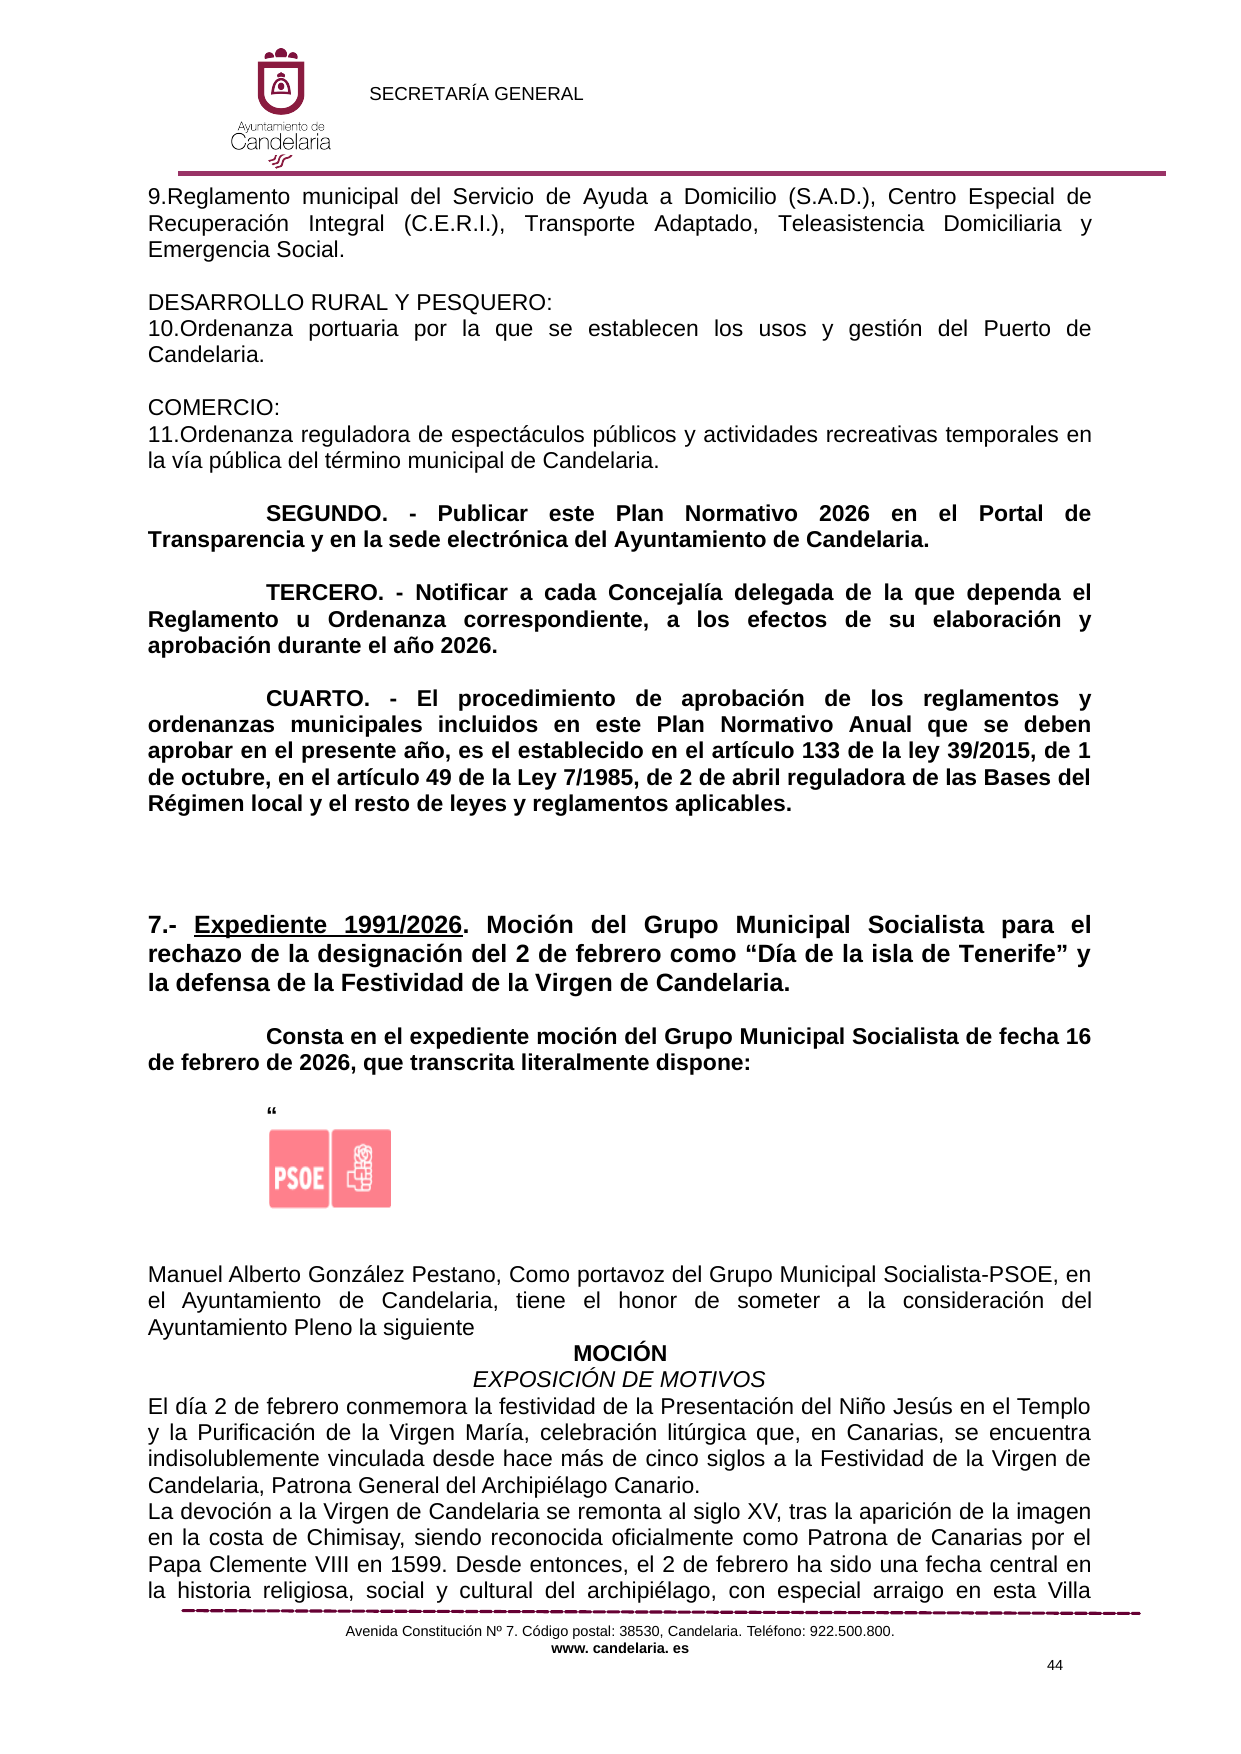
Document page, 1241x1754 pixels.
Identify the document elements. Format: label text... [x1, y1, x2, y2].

text EXPOSICIÓN DE MOTIVOS [148, 1366, 1092, 1393]
text 10.Ordenanza portuaria por la que se establecen los usos y gestión del Puerto de Candelaria. [148, 315, 1092, 368]
text La devoción a la Virgen de Candelaria se remonta al siglo XV, tras la aparición de la imagen en la costa de Chimisay, siendo reconocida oficialmente como Patrona de Canarias por el Papa Clemente VIII en 1599. Desde entonces, el 2 de febrero ha sido una fecha central en la historia religiosa, social y cultural del archipiélago, con especial arraigo en esta Villa [148, 1498, 1092, 1603]
text Consta en el expediente moción del Grupo Municipal Socialista de fecha 16 de febrero de 2026, que transcrita literalmente dispone: [148, 1023, 1092, 1076]
text 7.- Expediente 1991/2026. Moción del Grupo Municipal Socialista para el rechazo de la designación del 2 de febrero como “Día de la isla de Tenerife” y la defensa de la Festividad de la Virgen de Candelaria. [148, 910, 1092, 997]
text 11.Ordenanza reguladora de espectáculos públicos y actividades recreativas temporales en la vía pública del término municipal de Candelaria. [148, 421, 1092, 473]
text “ [148, 1102, 1092, 1128]
text MOCIÓN [148, 1340, 1092, 1366]
text SEGUNDO. - Publicar este Plan Normativo 2026 en el Portal de Transparencia y en la sede electrónica del Ayuntamiento de Candelaria. [148, 499, 1092, 552]
text COMERCIO: [148, 394, 1092, 421]
text DESARROLLO RURAL Y PESQUERO: [148, 289, 1092, 315]
text 9.Reglamento municipal del Servicio de Ayuda a Domicilio (S.A.D.), Centro Especial de Recuperación Integral (C.E.R.I.), Transporte Adaptado, Teleasistencia Domiciliaria y Emergencia Social. [148, 183, 1092, 262]
text CUARTO. - El procedimiento de aprobación de los reglamentos y ordenanzas municipales incluidos en este Plan Normativo Anual que se deben aprobar en el presente año, es el establecido en el artículo 133 de la ley 39/2015, de 1 de octubre, en el artículo 49 de la Ley 7/1985, de 2 de abril reguladora de las Bases del Régimen local y el resto de leyes y reglamentos aplicables. [148, 685, 1092, 816]
text TERCERO. - Notificar a cada Concejalía delegada de la que dependa el Reglamento u Ordenanza correspondiente, a los efectos de su elaboración y aprobación durante el año 2026. [148, 579, 1092, 658]
text El día 2 de febrero conmemora la festividad de la Presentación del Niño Jesús en el Templo y la Purificación de la Virgen María, celebración litúrgica que, en Canarias, se encuentra indisolublemente vinculada desde hace más de cinco siglos a la Festividad de la Virgen de Candelaria, Patrona General del Archipiélago Canario. [148, 1393, 1092, 1498]
text Manuel Alberto González Pestano, Como portavoz del Grupo Municipal Socialista-PSOE, en el Ayuntamiento de Candelaria, tiene el honor de someter a la consideración del Ayuntamiento Pleno la siguiente [148, 1261, 1092, 1340]
